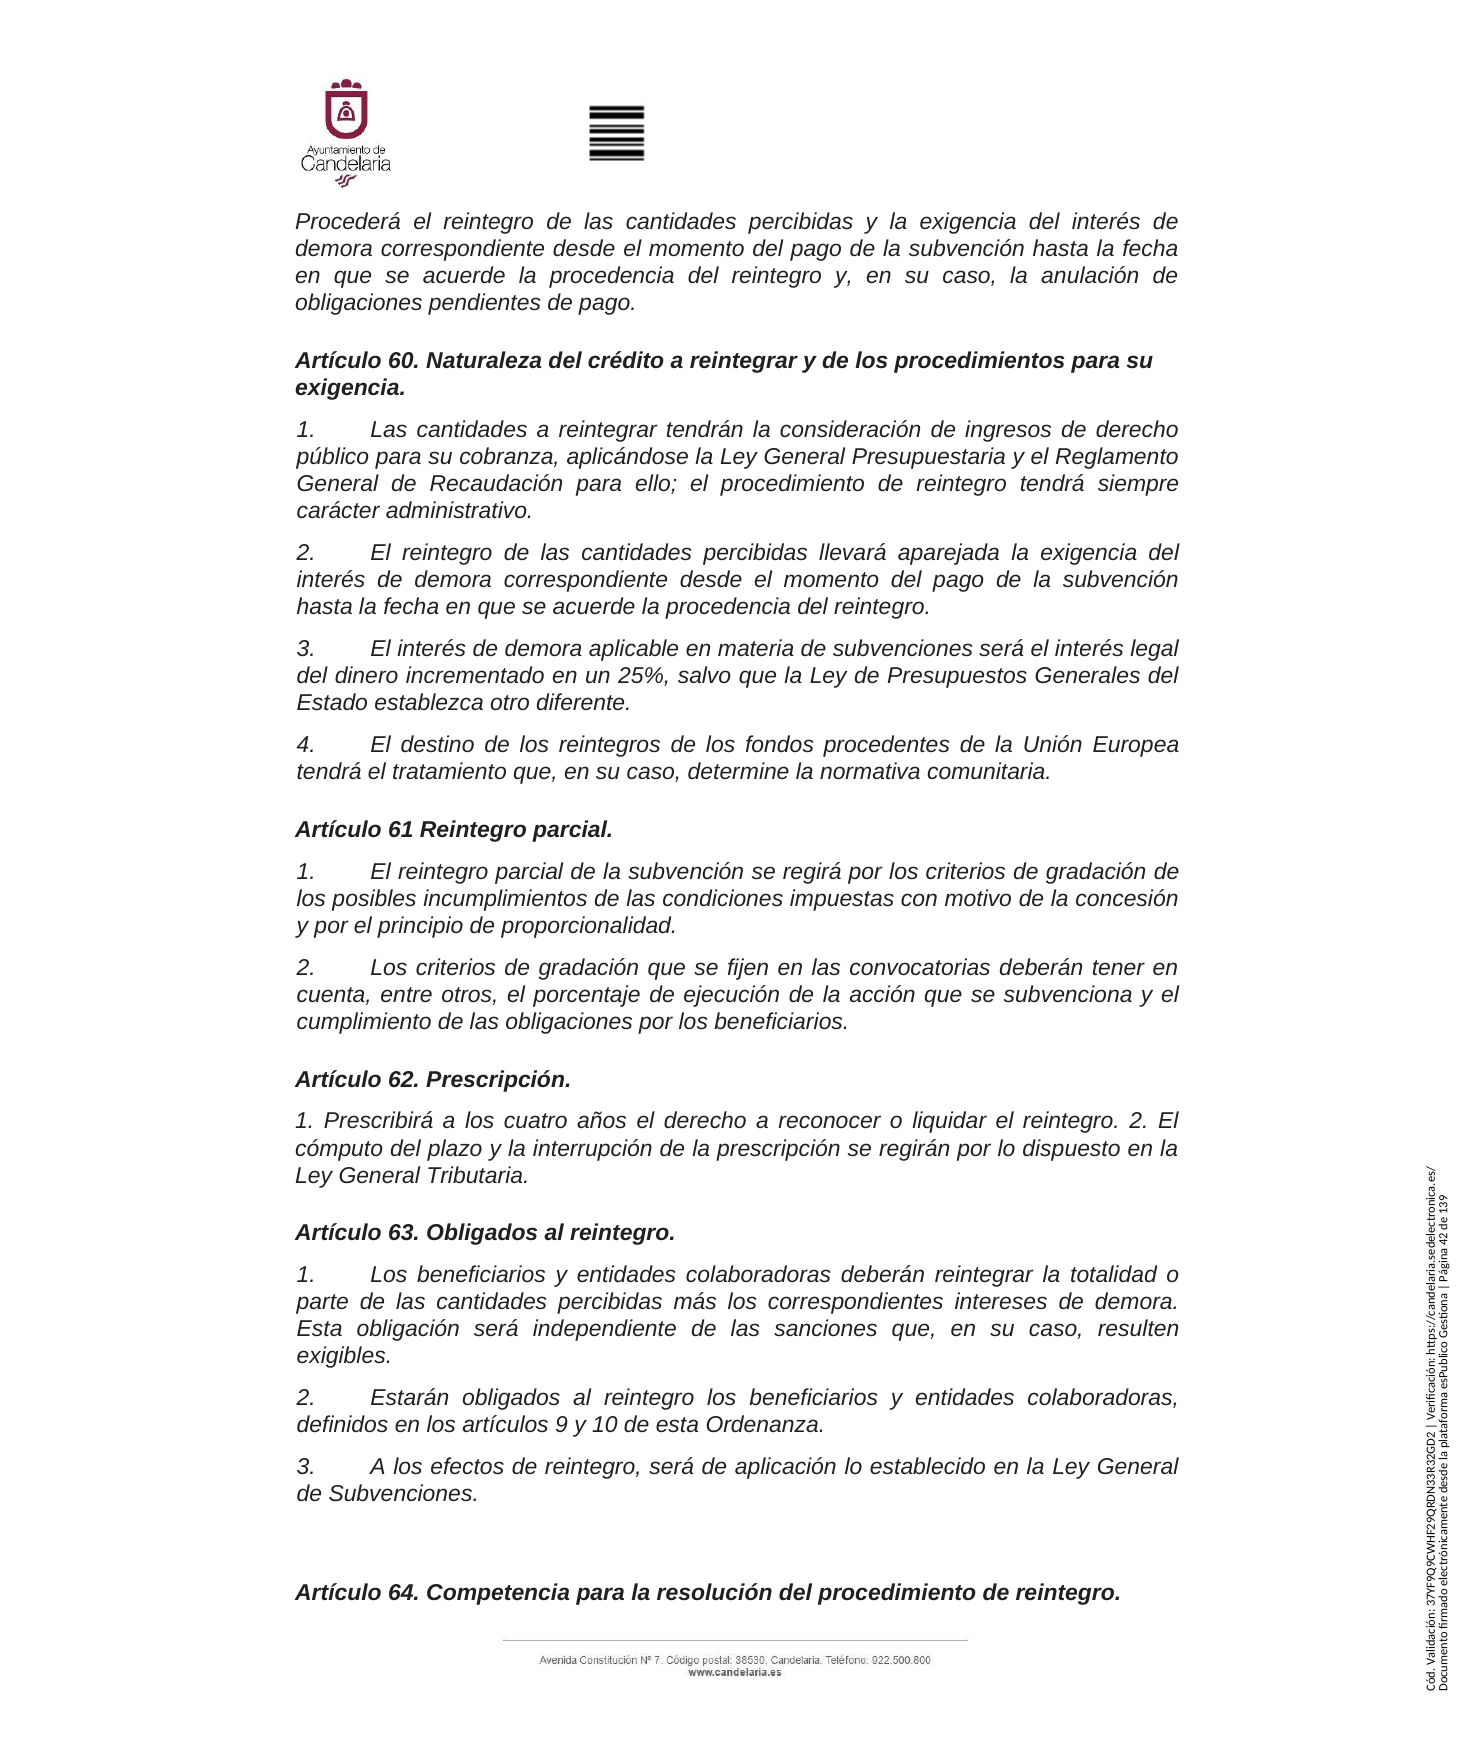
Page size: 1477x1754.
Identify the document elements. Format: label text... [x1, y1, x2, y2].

text Artículo 64. Competencia para la resolución del procedimiento de reintegro. [295, 1579, 1182, 1606]
list El reintegro parcial de la subvención se regirá por los criterios de gradación de los posibles incumplimientos de las condiciones impuestas con motivo de la concesión y por el principio de proporcionalidad. [296, 858, 1182, 938]
text Procederá el reintegro de las cantidades percibidas y la exigencia del interés de demora correspondiente desde el momento del pago de la subvención hasta la fecha en que se acuerde la procedencia del reintegro y, en su caso, la anulación de obligaciones pendientes de pago. [295, 208, 1182, 316]
list Las cantidades a reintegrar tendrán la consideración de ingresos de derecho público para su cobranza, aplicándose la Ley General Presupuestaria y el Reglamento General de Recaudación para ello; el procedimiento de reintegro tendrá siempre carácter administrativo. [296, 416, 1182, 523]
text Artículo 61 Reintegro parcial. [295, 816, 1182, 842]
list El reintegro de las cantidades percibidas llevará aparejada la exigencia del interés de demora correspondiente desde el momento del pago de la subvención hasta la fecha en que se acuerde la procedencia del reintegro. [296, 539, 1182, 619]
text 1. Prescribirá a los cuatro años el derecho a reconocer o liquidar el reintegro. 2. El cómputo del plazo y la interrupción de la prescripción se regirán por lo dispuesto en la Ley General Tributaria. [295, 1107, 1182, 1188]
list Los beneficiarios y entidades colaboradoras deberán reintegrar la totalidad o parte de las cantidades percibidas más los correspondientes intereses de demora. Esta obligación será independiente de las sanciones que, en su caso, resulten exigibles. [296, 1261, 1182, 1368]
text Artículo 60. Naturaleza del crédito a reintegrar y de los procedimientos para su exigencia. [295, 347, 1182, 400]
list El destino de los reintegros de los fondos procedentes de la Unión Europea tendrá el tratamiento que, en su caso, determine la normativa comunitaria. [296, 731, 1182, 785]
text Artículo 63. Obligados al reintegro. [295, 1219, 1182, 1246]
list Estarán obligados al reintegro los beneficiarios y entidades colaboradoras, definidos en los artículos 9 y 10 de esta Ordenanza. [296, 1384, 1182, 1438]
text Artículo 62. Prescripción. [295, 1066, 1182, 1092]
list A los efectos de reintegro, será de aplicación lo establecido en la Ley General de Subvenciones. [296, 1453, 1182, 1507]
list El interés de demora aplicable en materia de subvenciones será el interés legal del dinero incrementado en un 25%, salvo que la Ley de Presupuestos Generales del Estado establezca otro diferente. [296, 635, 1182, 716]
list Los criterios de gradación que se fijen en las convocatorias deberán tener en cuenta, entre otros, el porcentaje de ejecución de la acción que se subvenciona y el cumplimiento de las obligaciones por los beneficiarios. [296, 954, 1182, 1034]
